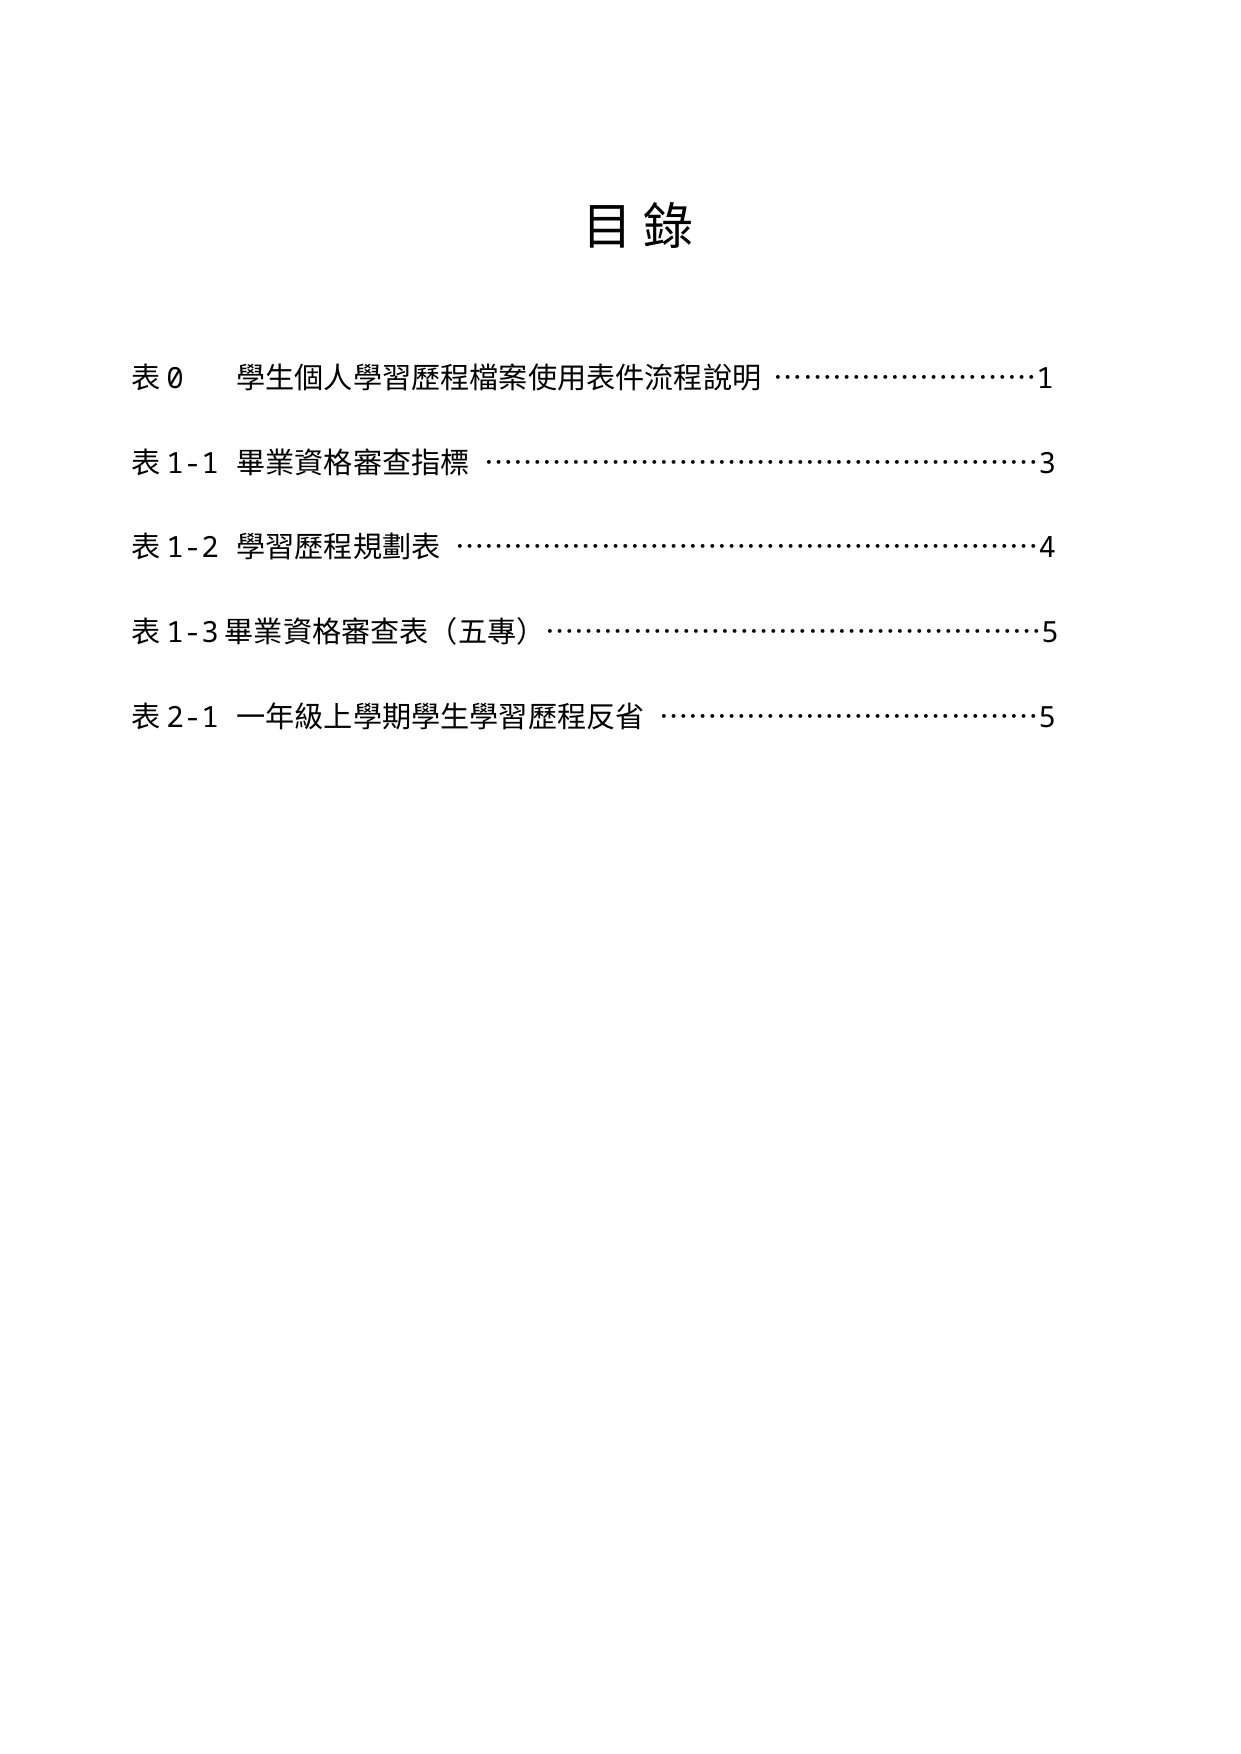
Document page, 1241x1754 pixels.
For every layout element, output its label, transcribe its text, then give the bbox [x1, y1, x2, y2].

text 表1-1 畢業資格審查指標 …………………………………………………3 [131, 439, 1178, 482]
text 目 錄 [131, 150, 1144, 275]
text 表1-3畢業資格審查表（五專）……………………………………………5 [131, 609, 1160, 651]
text 表1-2 學習歷程規劃表 ……………………………………………………4 [131, 524, 1160, 566]
text 表0 學生個人學習歷程檔案使用表件流程說明 ………………………1 [131, 354, 1160, 397]
text 表2-1 一年級上學期學生學習歷程反省 …………………………………5 [131, 694, 1160, 736]
